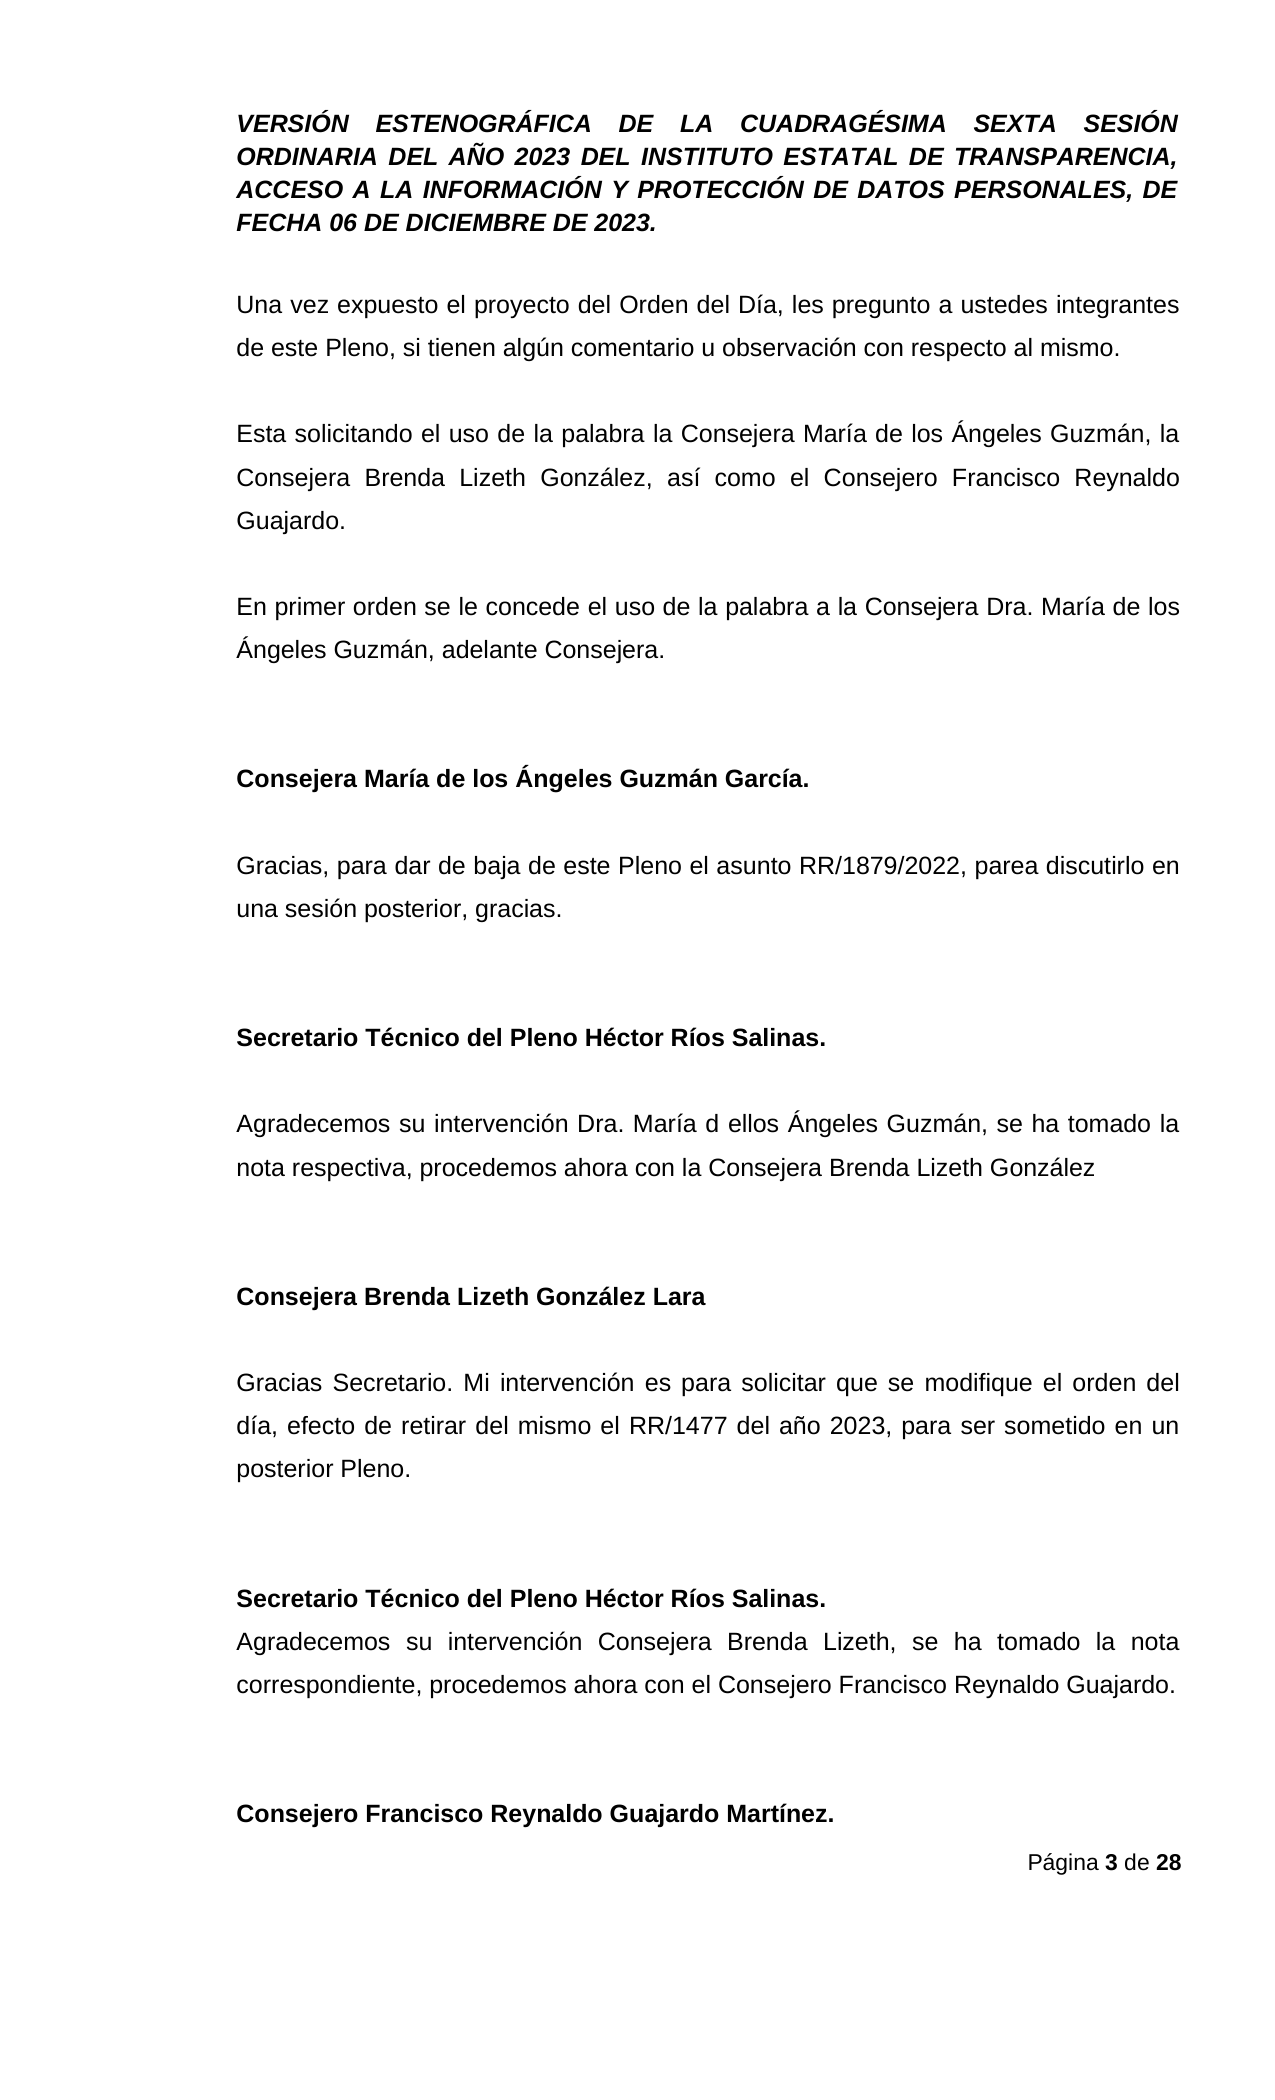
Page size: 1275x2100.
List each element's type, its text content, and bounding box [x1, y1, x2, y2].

text Consejero Francisco Reynaldo Guajardo Martínez. [236, 1799, 1181, 1828]
text En primer orden se le concede el uso de la palabra a la Consejera Dra. María de los Ángeles Guzmán, adelante Consejera. [236, 592, 1181, 664]
text Consejera Brenda Lizeth González Lara [236, 1282, 1181, 1311]
text Una vez expuesto el proyecto del Orden del Día, les pregunto a ustedes integrantes de este Pleno, si tienen algún comentario u observación con respecto al mismo. [236, 290, 1181, 362]
text Secretario Técnico del Pleno Héctor Ríos Salinas. [236, 1584, 1181, 1613]
text Secretario Técnico del Pleno Héctor Ríos Salinas. [236, 1023, 1181, 1052]
text Gracias Secretario. Mi intervención es para solicitar que se modifique el orden del día, efecto de retirar del mismo el RR/1477 del año 2023, para ser sometido en un posterior Pleno. [236, 1368, 1181, 1483]
text Gracias, para dar de baja de este Pleno el asunto RR/1879/2022, parea discutirlo en una sesión posterior, gracias. [236, 851, 1181, 923]
text Consejera María de los Ángeles Guzmán García. [236, 764, 1181, 793]
text Agradecemos su intervención Dra. María d ellos Ángeles Guzmán, se ha tomado la nota respectiva, procedemos ahora con la Consejera Brenda Lizeth González [236, 1109, 1181, 1181]
text Esta solicitando el uso de la palabra la Consejera María de los Ángeles Guzmán, la Consejera Brenda Lizeth González, así como el Consejero Francisco Reynaldo Guajardo. [236, 419, 1181, 534]
text Agradecemos su intervención Consejera Brenda Lizeth, se ha tomado la nota correspondiente, procedemos ahora con el Consejero Francisco Reynaldo Guajardo. [236, 1627, 1181, 1699]
